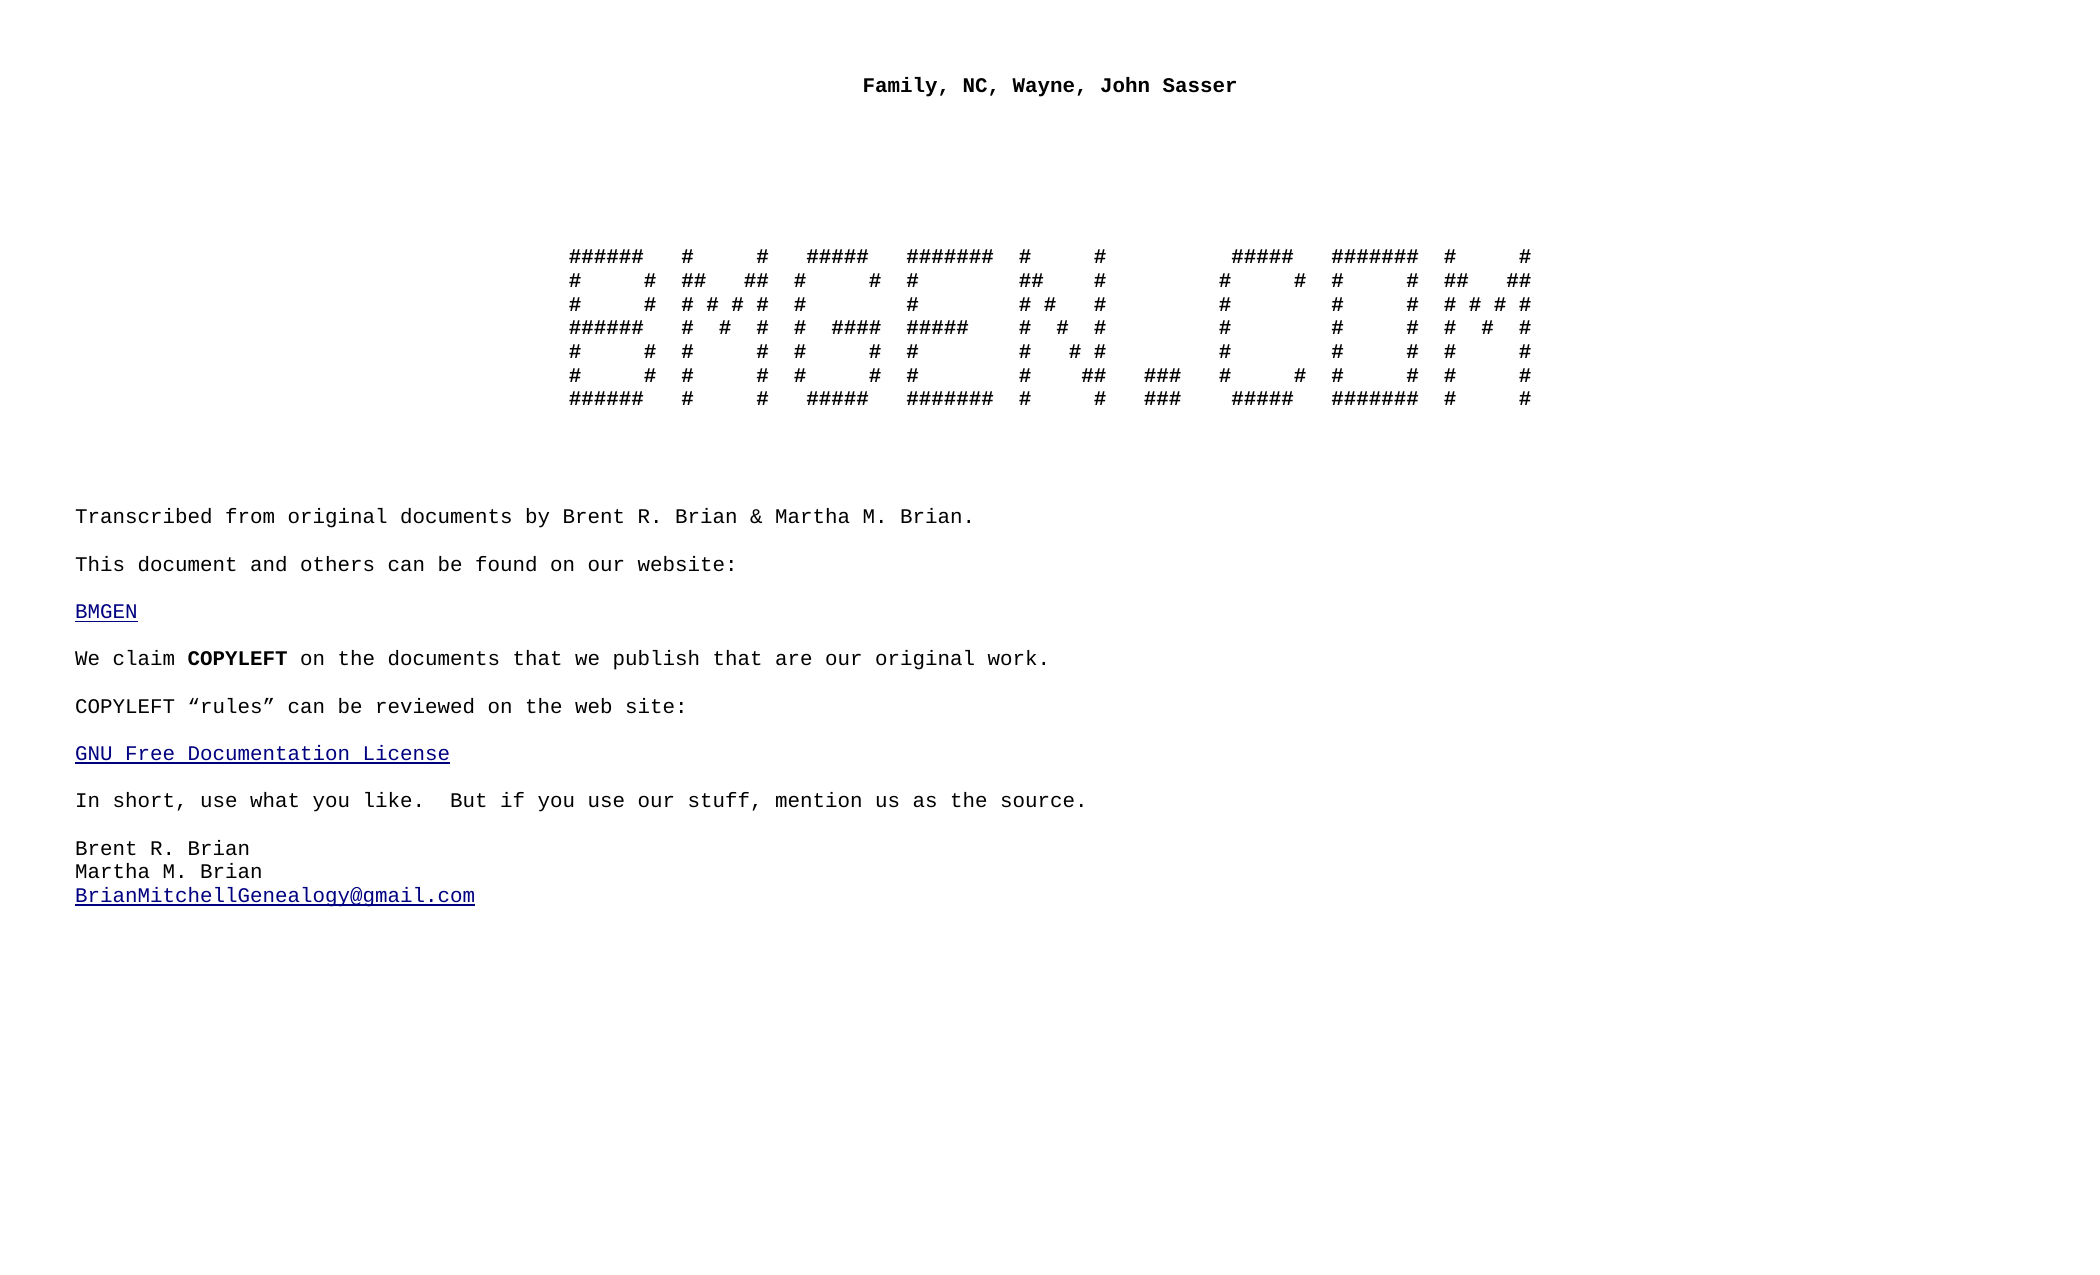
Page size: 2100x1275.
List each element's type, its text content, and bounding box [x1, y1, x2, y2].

text # # # # # # # # # # # # # # # # # # [75, 294, 2025, 317]
text BMGEN [75, 601, 2025, 625]
text Brent R. Brian [75, 837, 2025, 861]
text We claim COPYLEFT on the documents that we publish that are our original work. [75, 648, 2025, 672]
text # # # # # # # # # # # # # # # [75, 341, 2025, 364]
text # # ## ## # # # ## # # # # # ## ## [75, 270, 2025, 294]
text Transcribed from original documents by Brent R. Brian & Martha M. Brian. [75, 506, 2025, 530]
text GNU Free Documentation License [75, 743, 2025, 767]
text Martha M. Brian [75, 861, 2025, 885]
text COPYLEFT “rules” can be reviewed on the web site: [75, 696, 2025, 719]
text ###### # # ##### ####### # # ### ##### ####### # # [75, 388, 2025, 412]
text In short, use what you like. But if you use our stuff, mention us as the source. [75, 790, 2025, 814]
text ###### # # # # #### ##### # # # # # # # # # [75, 317, 2025, 341]
text This document and others can be found on our website: [75, 554, 2025, 577]
text ###### # # ##### ####### # # ##### ####### # # [75, 246, 2025, 270]
text # # # # # # # # ## ### # # # # # # [75, 364, 2025, 388]
text BrianMitchellGenealogy@gmail.com [75, 885, 2025, 908]
